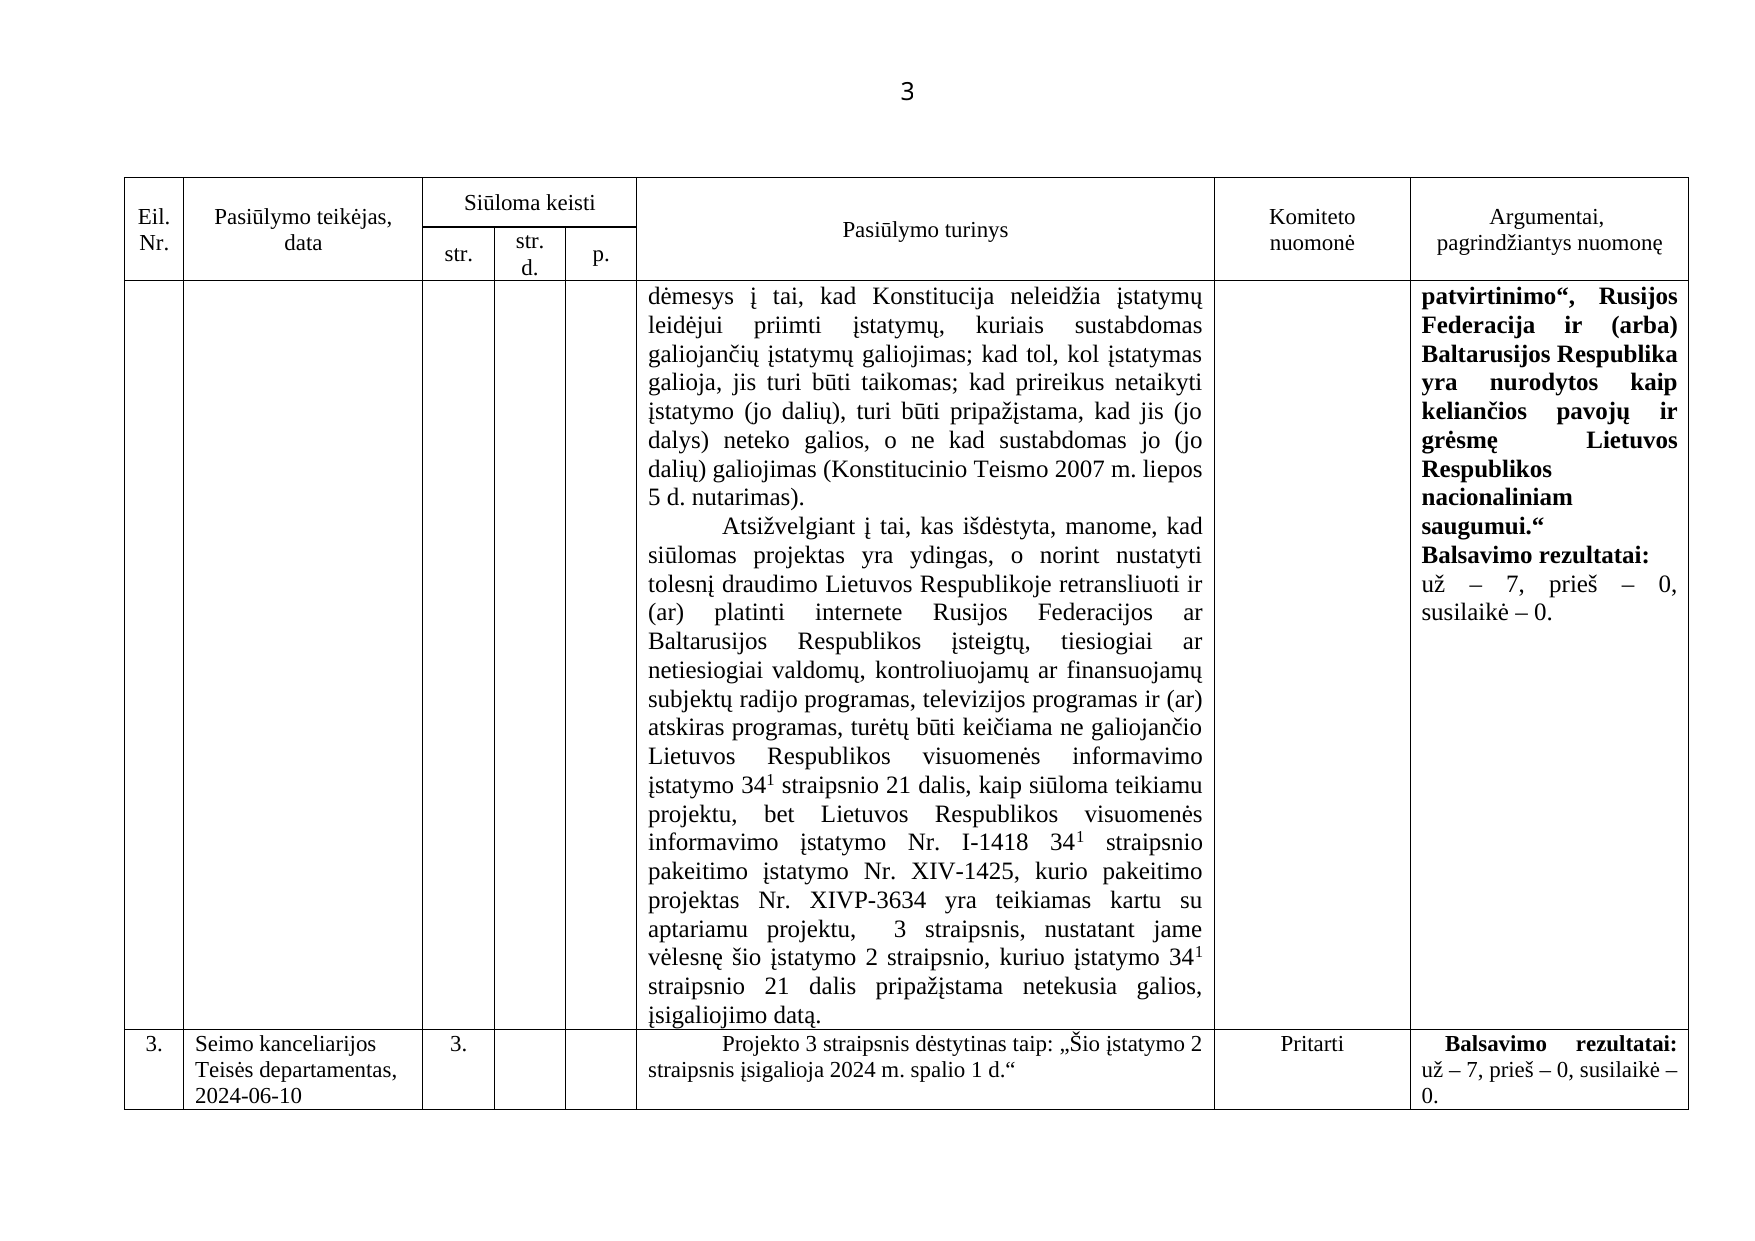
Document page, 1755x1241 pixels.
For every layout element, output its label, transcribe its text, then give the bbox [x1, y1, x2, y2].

table_header Eil. Nr. [125, 178, 183, 280]
table_cell [566, 1030, 636, 1109]
table_cell Balsavimo rezultatai: už – 7, prieš – 0, susilaikė – 0. [1411, 1030, 1688, 1109]
table_cell p. [566, 228, 636, 280]
table_cell 3. [423, 1030, 494, 1109]
table_header Pasiūlymo turinys [637, 178, 1214, 280]
table_cell [495, 281, 565, 1029]
table_cell [125, 281, 183, 1029]
table_cell [184, 281, 422, 1029]
table_cell str. [423, 228, 494, 280]
table_header Komiteto nuomonė [1215, 178, 1410, 280]
table_header Siūloma keisti [423, 178, 636, 226]
table_cell Pritarti [1215, 1030, 1410, 1109]
table_header Argumentai, pagrindžiantys nuomonę [1411, 178, 1688, 280]
table_cell [1215, 281, 1410, 1029]
table_cell [495, 1030, 565, 1109]
table_cell [566, 281, 636, 1029]
table_cell str. d. [495, 228, 565, 280]
table_cell Projekto 3 straipsnis dėstytinas taip: „Šio įstatymo 2 straipsnis įsigalioja 2024 m. spalio 1 d.“ [637, 1030, 1214, 1109]
table_cell patvirtinimo“, Rusijos Federacija ir (arba) Baltarusijos Respublika yra nurodytos kaip keliančios pavojų ir grėsmę Lietuvos Respublikos nacionaliniam saugumui.“ Balsavimo rezultatai: už – 7, prieš – 0, susilaikė – 0. [1411, 281, 1688, 1029]
table_cell dėmesys į tai, kad Konstitucija neleidžia įstatymų leidėjui priimti įstatymų, kuriais sustabdomas galiojančių įstatymų galiojimas; kad tol, kol įstatymas galioja, jis turi būti taikomas; kad prireikus netaikyti įstatymo (jo dalių), turi būti pripažįstama, kad jis (jo dalys) neteko galios, o ne kad sustabdomas jo (jo dalių) galiojimas (Konstitucinio Teismo 2007 m. liepos 5 d. nutarimas). Atsižvelgiant į tai, kas išdėstyta, manome, kad siūlomas projektas yra ydingas, o norint nustatyti tolesnį draudimo Lietuvos Respublikoje retransliuoti ir (ar) platinti internete Rusijos Federacijos ar Baltarusijos Respublikos įsteigtų, tiesiogiai ar netiesiogiai valdomų, kontroliuojamų ar finansuojamų subjektų radijo programas, televizijos programas ir (ar) atskiras programas, turėtų būti keičiama ne galiojančio Lietuvos Respublikos visuomenės informavimo įstatymo 341 straipsnio 21 dalis, kaip siūloma teikiamu projektu, bet Lietuvos Respublikos visuomenės informavimo įstatymo Nr. I-1418 341 straipsnio pakeitimo įstatymo Nr. XIV-1425, kurio pakeitimo projektas Nr. XIVP-3634 yra teikiamas kartu su aptariamu projektu, 3 straipsnis, nustatant jame vėlesnę šio įstatymo 2 straipsnio, kuriuo įstatymo 341 straipsnio 21 dalis pripažįstama netekusia galios, įsigaliojimo datą. [637, 281, 1214, 1029]
table_cell 3. [125, 1030, 183, 1109]
table_cell [423, 281, 494, 1029]
table_cell Seimo kanceliarijos Teisės departamentas, 2024-06-10 [184, 1030, 422, 1109]
table_header Pasiūlymo teikėjas, data [184, 178, 422, 280]
